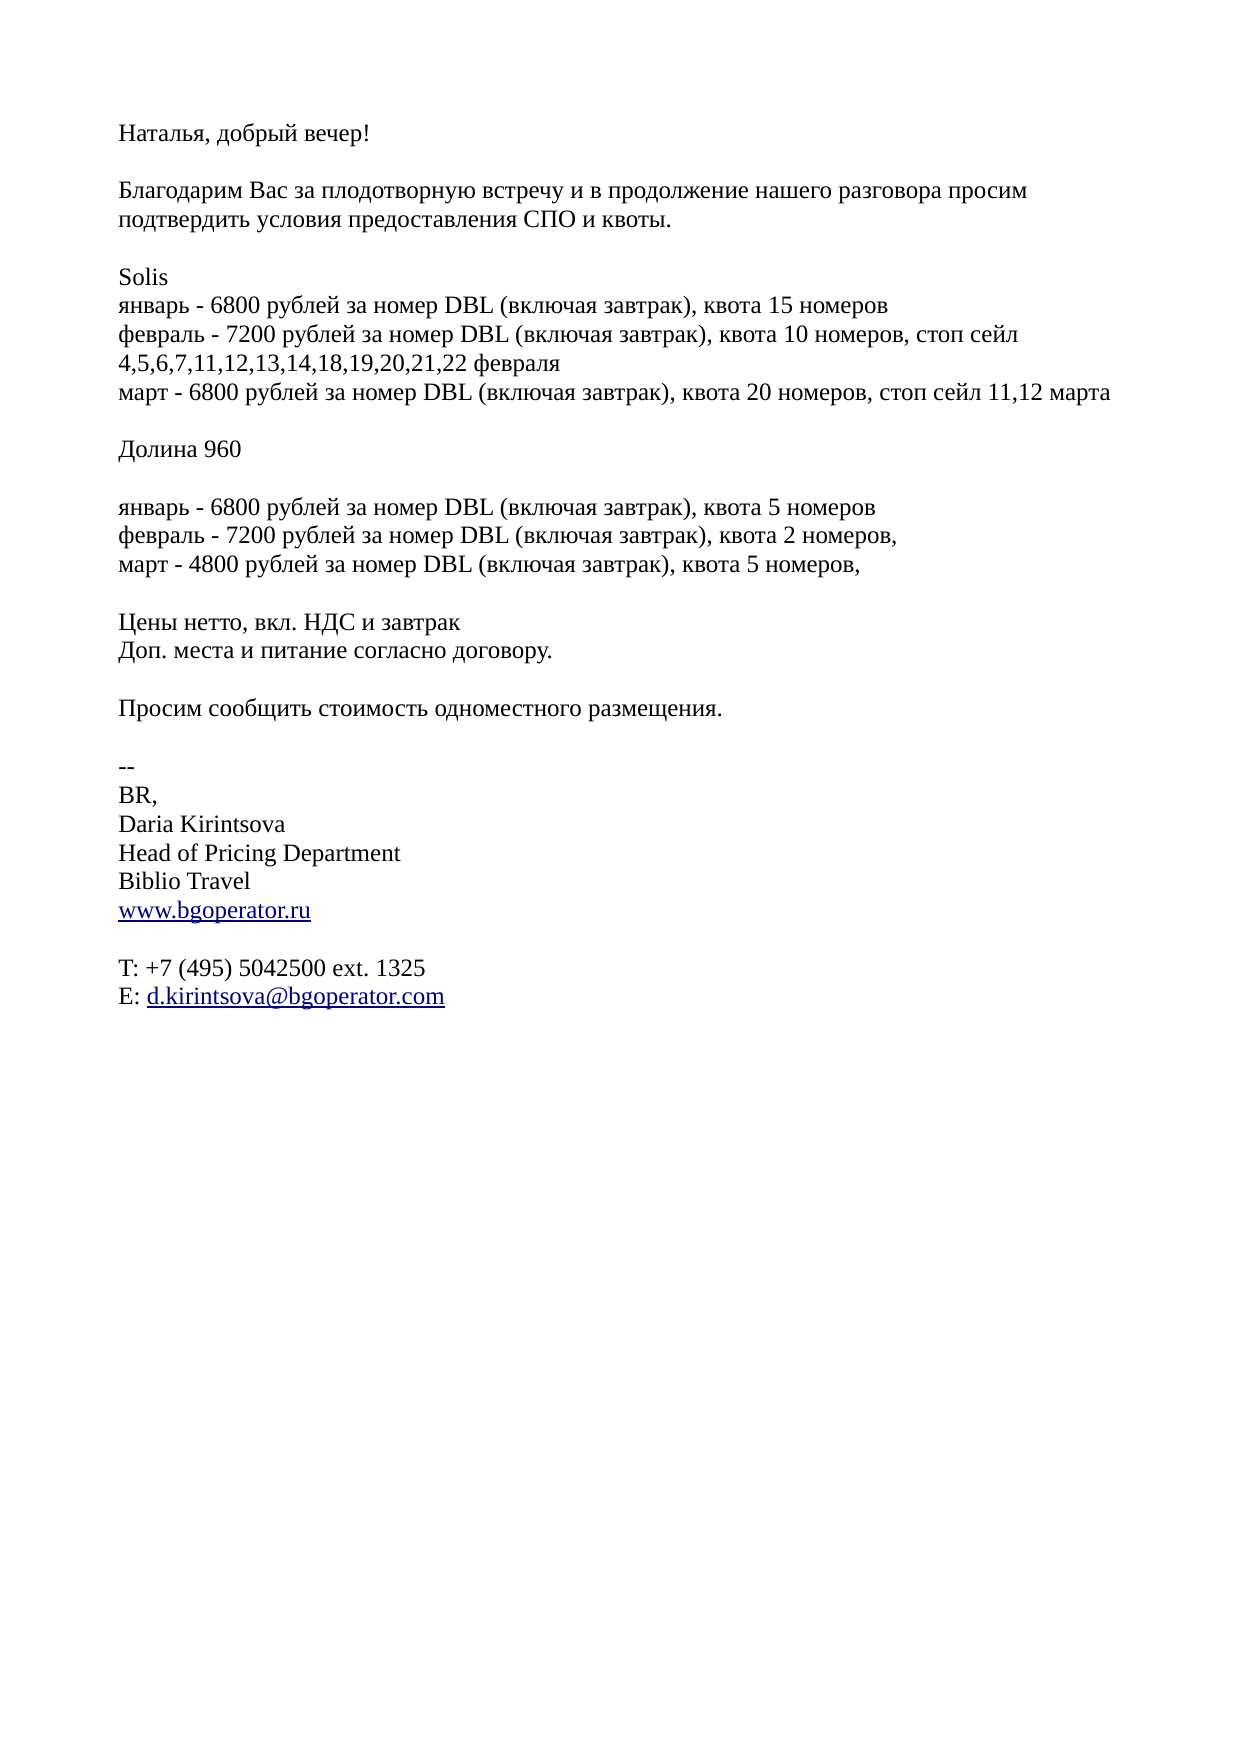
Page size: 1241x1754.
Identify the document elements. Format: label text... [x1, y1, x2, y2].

text -- BR, Daria Kirintsova Head of Pricing Department Biblio Travel www.bgoperator.ru T: +7 (495) 5042500 ext. 1325 E: d.kirintsova@bgoperator.com [118, 751, 1122, 1010]
text Наталья, добрый вечер! Благодарим Вас за плодотворную встречу и в продолжение нашего разговора просим подтвердить условия предоставления СПО и квоты. Solis январь - 6800 рублей за номер DBL (включая завтрак), квота 15 номеров февраль - 7200 рублей за номер DBL (включая завтрак), квота 10 номеров, стоп сейл 4,5,6,7,11,12,13,14,18,19,20,21,22 февраля март - 6800 рублей за номер DBL (включая завтрак), квота 20 номеров, стоп сейл 11,12 марта Долина 960 январь - 6800 рублей за номер DBL (включая завтрак), квота 5 номеров февраль - 7200 рублей за номер DBL (включая завтрак), квота 2 номеров, март - 4800 рублей за номер DBL (включая завтрак), квота 5 номеров, Цены нетто, вкл. НДС и завтрак Доп. места и питание согласно договору. Просим сообщить стоимость одноместного размещения. [118, 118, 1122, 722]
